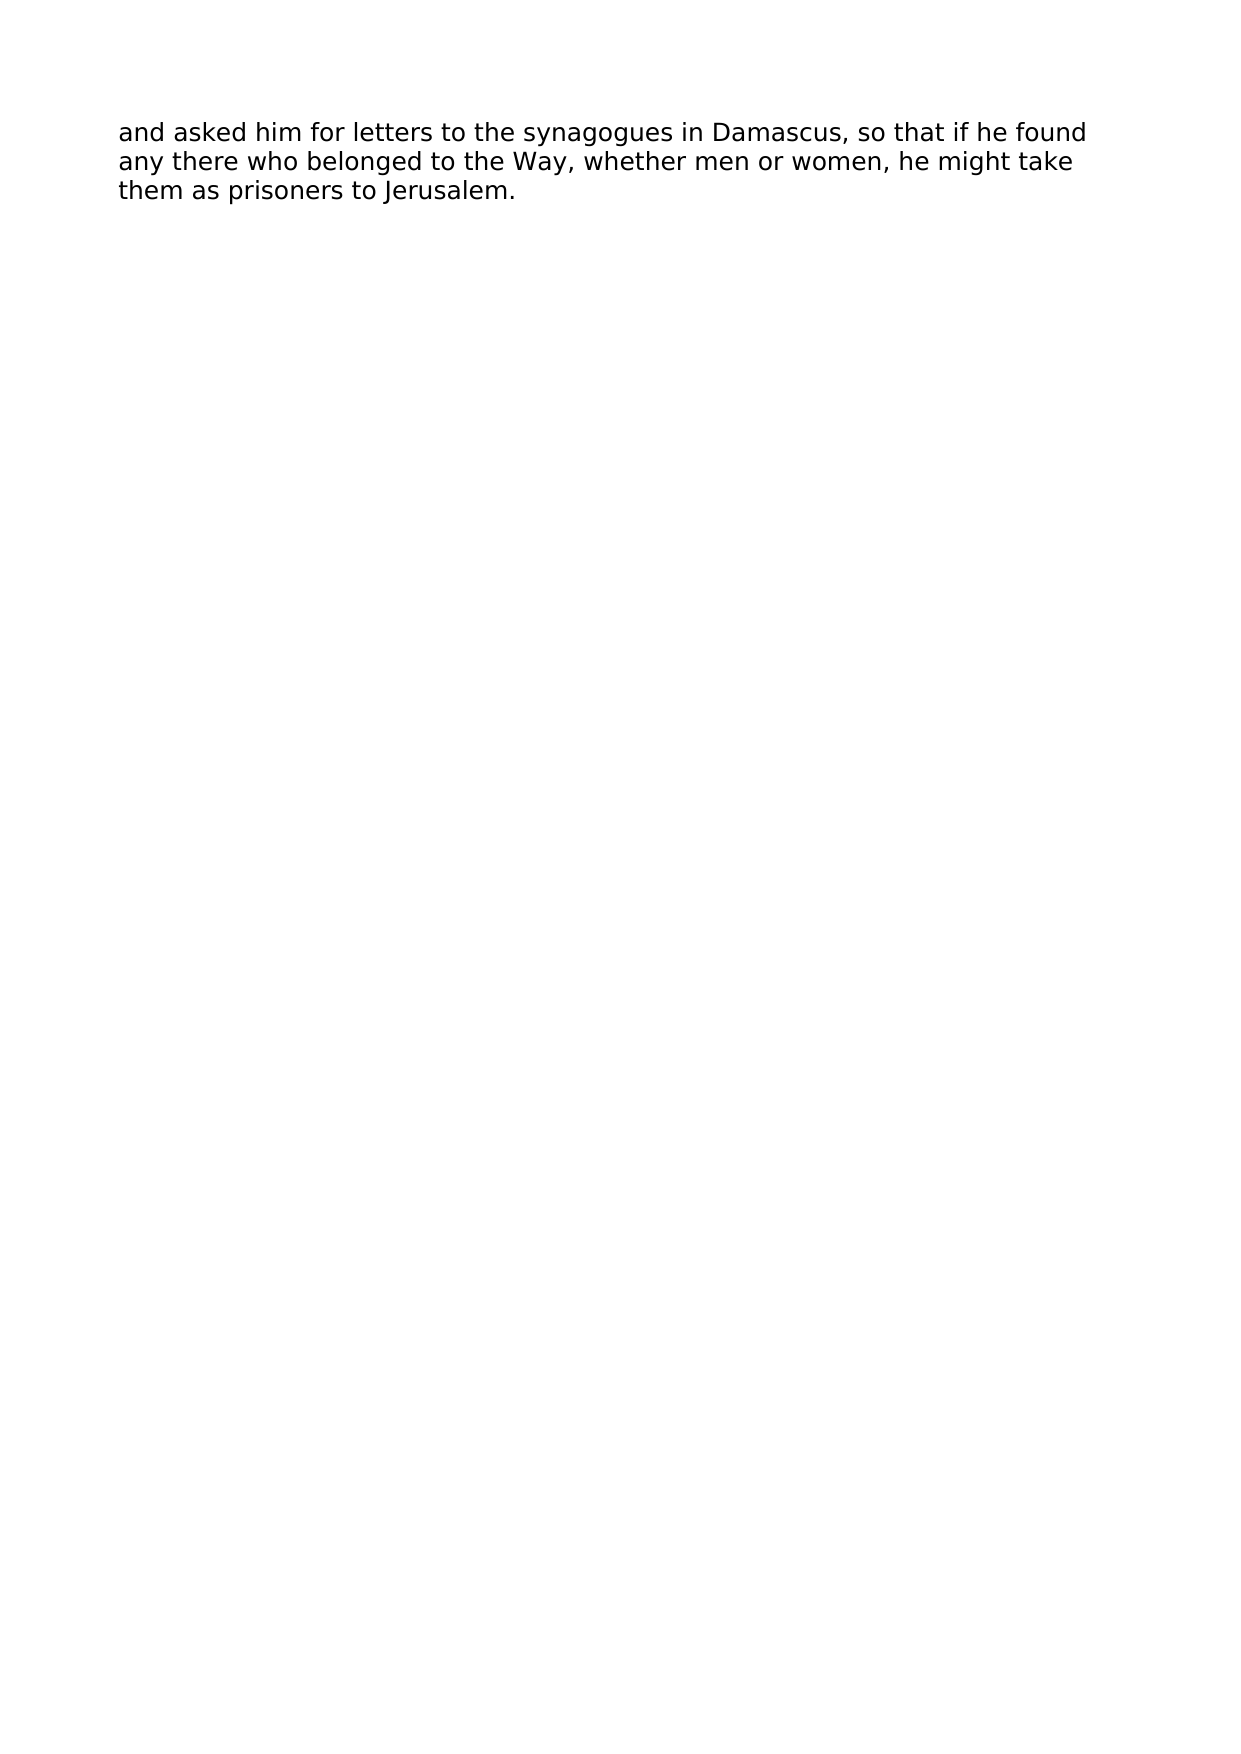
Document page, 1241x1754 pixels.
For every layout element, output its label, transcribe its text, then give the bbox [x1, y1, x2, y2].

text and asked him for letters to the synagogues in Damascus, so that if he found any there who belonged to the Way, whether men or women, he might take them as prisoners to Jerusalem. [118, 118, 1122, 206]
